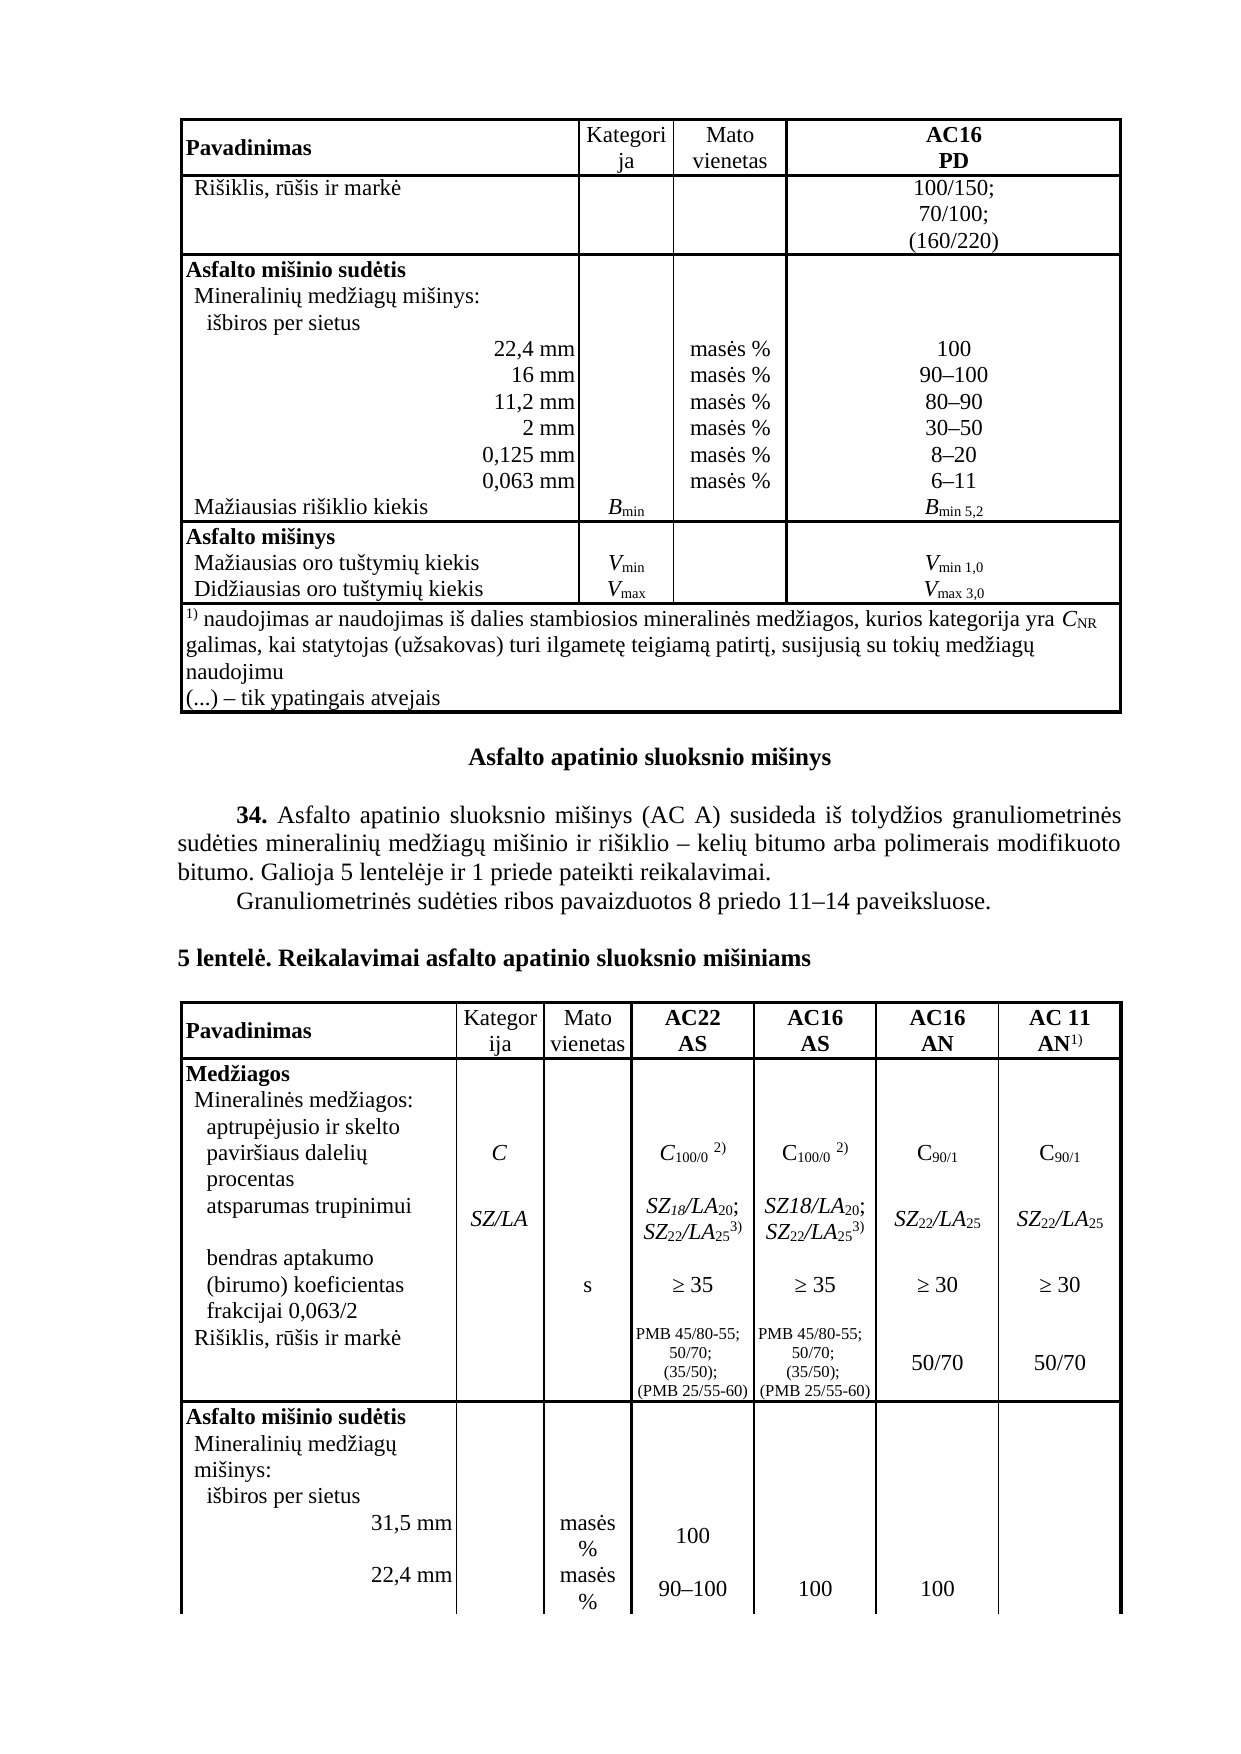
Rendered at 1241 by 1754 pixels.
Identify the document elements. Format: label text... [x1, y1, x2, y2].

table_cell [633, 1430, 753, 1482]
table_cell [877, 1509, 998, 1561]
table_cell aptrupėjusio ir skelto paviršiaus dalelių procentas [183, 1113, 206, 1192]
table_cell 50/70 [877, 1324, 998, 1400]
table_cell Bmin [669, 493, 673, 520]
table_cell 50/70 [999, 1324, 1119, 1400]
table_cell [749, 1403, 753, 1430]
table_cell s [545, 1245, 630, 1323]
table_cell [999, 1430, 1119, 1482]
table_cell 100 [633, 1509, 753, 1561]
table_cell C100/0 2) [633, 1113, 753, 1192]
table_header Pavadinimas [183, 1004, 456, 1057]
table_cell 90–100 [633, 1561, 753, 1614]
table_cell [994, 1483, 998, 1509]
table_header Kategorija [457, 1004, 461, 1057]
table_header Pavadinimas [183, 121, 578, 174]
table_cell 22,4 mm [183, 335, 194, 362]
table_cell [457, 1060, 461, 1086]
table_cell 11,2 mm [183, 388, 194, 414]
table_cell bendras aptakumo (birumo) koeficientas frakcijai 0,063/2 [183, 1245, 206, 1323]
table_cell [669, 441, 673, 467]
table_cell 100 [877, 1561, 998, 1614]
table_cell [457, 1483, 461, 1509]
table_cell [669, 388, 673, 414]
table_cell [580, 177, 673, 253]
table_cell [669, 283, 673, 309]
table_cell ≥ 30 [877, 1245, 998, 1323]
table_cell Rišiklis, rūšis ir markė [183, 1324, 456, 1400]
table_cell [457, 1403, 461, 1430]
table_cell [749, 1086, 753, 1113]
table_cell [999, 1509, 1119, 1561]
table_cell [994, 1403, 998, 1430]
table_cell [999, 1060, 1003, 1086]
table_cell [674, 177, 785, 253]
table_cell 31,5 mm [183, 1509, 456, 1561]
table_cell Vmin [669, 549, 673, 576]
table_cell [999, 1483, 1003, 1509]
table_cell [457, 1509, 543, 1561]
table_cell 22,4 mm [183, 1561, 456, 1614]
table_cell ≥ 30 [999, 1245, 1119, 1323]
table_cell [457, 1086, 461, 1113]
table_cell SZ22/LA25 [999, 1192, 1119, 1244]
table_cell [545, 1430, 630, 1482]
table_cell [999, 1086, 1003, 1113]
table_cell [755, 1430, 875, 1482]
table_cell 0,125 mm [183, 441, 194, 467]
table_cell [669, 414, 673, 441]
table_header AC16 AN [994, 1004, 998, 1057]
table_cell [545, 1324, 630, 1400]
table_cell 16 mm [183, 362, 194, 388]
table_cell [669, 309, 673, 335]
table_cell [457, 1245, 543, 1323]
table_cell SZ22/LA25 [877, 1192, 998, 1244]
table_cell [994, 1086, 998, 1113]
table_cell [749, 1483, 753, 1509]
table_cell [669, 362, 673, 388]
table_cell [545, 1192, 630, 1244]
table_cell Vmax [669, 576, 673, 602]
table_cell [669, 467, 673, 493]
text 34. Asfalto apatinio sluoksnio mišinys (AC A) susideda iš tolydžios granuliometrinės sudėties mineralinių medžiagų mišinio ir rišiklio – kelių bitumo arba polimerais modifikuoto bitumo. Galioja 5 lentelėje ir 1 priede pateikti reikalavimai. [177, 800, 1122, 886]
table_cell 0,063 mm [183, 467, 194, 493]
table_cell [755, 1509, 875, 1561]
table_cell SZ/LA [457, 1192, 543, 1244]
table_cell [669, 523, 673, 549]
table_cell [999, 1561, 1119, 1614]
table_header AC 11 AN1) [999, 1004, 1003, 1057]
table_cell ≥ 35 [633, 1245, 753, 1323]
table_header AC22 AS [749, 1004, 753, 1057]
table_cell C [457, 1113, 543, 1192]
table_cell [669, 335, 673, 362]
table_cell išbiros per sietus [183, 1483, 206, 1509]
table_cell [669, 256, 673, 282]
table_cell C90/1 [999, 1113, 1119, 1192]
table_cell C100/0 2) [755, 1113, 875, 1192]
table_cell [545, 1113, 630, 1192]
table_cell išbiros per sietus [183, 309, 206, 335]
table_cell [877, 1430, 998, 1482]
table_cell [457, 1430, 543, 1482]
table_header Kategorija [669, 121, 673, 174]
table_cell [994, 1060, 998, 1086]
table_cell Rišiklis, rūšis ir markė [183, 177, 578, 253]
table_cell 100 [755, 1561, 875, 1614]
text Granuliometrinės sudėties ribos pavaizduotos 8 priedo 11–14 paveiksluose. [177, 886, 1122, 915]
text Asfalto apatinio sluoksnio mišinys [177, 742, 1122, 771]
table_cell atsparumas trupinimui [183, 1192, 456, 1244]
table_cell C90/1 [877, 1113, 998, 1192]
table_cell [457, 1324, 543, 1400]
table_cell [457, 1561, 543, 1614]
table_cell 2 mm [183, 414, 194, 441]
table_cell ≥ 35 [755, 1245, 875, 1323]
table_cell [749, 1060, 753, 1086]
table_cell [999, 1403, 1003, 1430]
text 5 lentelė. Reikalavimai asfalto apatinio sluoksnio mišiniams [177, 943, 1122, 972]
